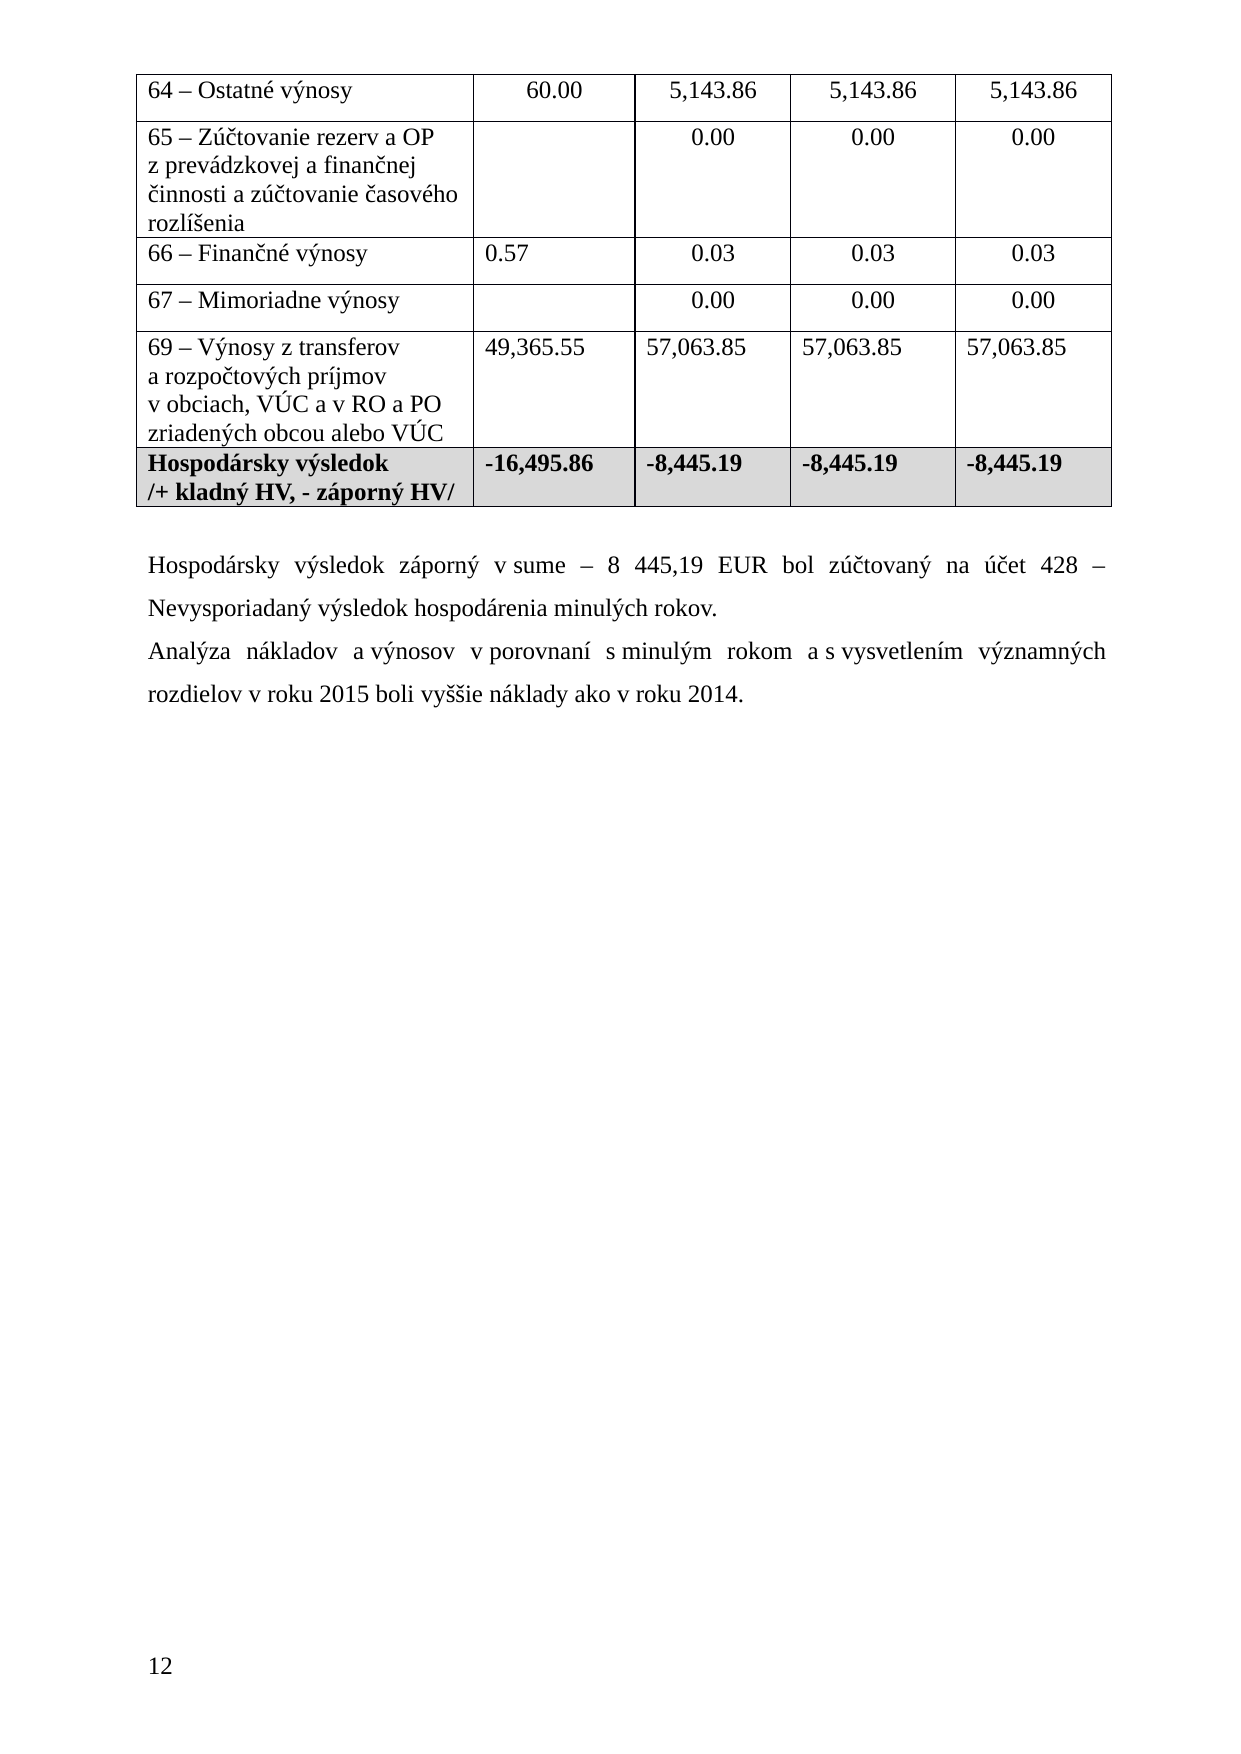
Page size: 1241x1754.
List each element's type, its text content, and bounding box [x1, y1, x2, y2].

table_cell 0,00 [636, 285, 790, 331]
text Hospodársky výsledok záporný v sume – 8 445,19 EUR bol zúčtovaný na účet 428 – Nevysporiadaný výsledok hospodárenia minulých rokov. [148, 550, 1106, 622]
table_cell [474, 285, 634, 331]
table_cell 0,57 [474, 238, 634, 284]
table_cell 49 365,55 [474, 332, 634, 447]
table_cell 57 063,85 [956, 332, 1111, 447]
table_cell 67 – Mimoriadne výnosy [137, 285, 473, 331]
table_cell [474, 122, 634, 237]
table_cell Hospodársky výsledok /+ kladný HV, - záporný HV/ [137, 448, 473, 506]
table_cell 5 143,86 [956, 75, 1111, 121]
table_cell 5 143,86 [636, 75, 790, 121]
table_cell 5 143,86 [791, 75, 955, 121]
table_cell 57 063,85 [636, 332, 790, 447]
table_cell -16 495,86 [474, 448, 634, 506]
table_cell 0,00 [791, 285, 955, 331]
table_cell -8 445,19 [956, 448, 1111, 506]
table_cell -8 445,19 [791, 448, 955, 506]
table_cell 64 – Ostatné výnosy [137, 75, 473, 121]
table_cell 0,00 [956, 285, 1111, 331]
table_cell 57 063,85 [791, 332, 955, 447]
text Analýza nákladov a výnosov v porovnaní s minulým rokom a s vysvetlením významných rozdielov v roku 2015 boli vyššie náklady ako v roku 2014. [148, 636, 1106, 708]
table_cell 60,00 [474, 75, 634, 121]
table_cell 0,03 [956, 238, 1111, 284]
table_cell 0,03 [636, 238, 790, 284]
table_cell -8 445,19 [636, 448, 790, 506]
table_cell 0,03 [791, 238, 955, 284]
table_cell 65 – Zúčtovanie rezerv a OP z prevádzkovej a finančnej činnosti a zúčtovanie časového rozlíšenia [137, 122, 473, 237]
table_cell 66 – Finančné výnosy [137, 238, 473, 284]
table_cell 0,00 [791, 122, 955, 237]
table_cell 0,00 [956, 122, 1111, 237]
table_cell 0,00 [636, 122, 790, 237]
table_cell 69 – Výnosy z transferov a rozpočtových príjmov v obciach, VÚC a v RO a PO zriadených obcou alebo VÚC [137, 332, 473, 447]
